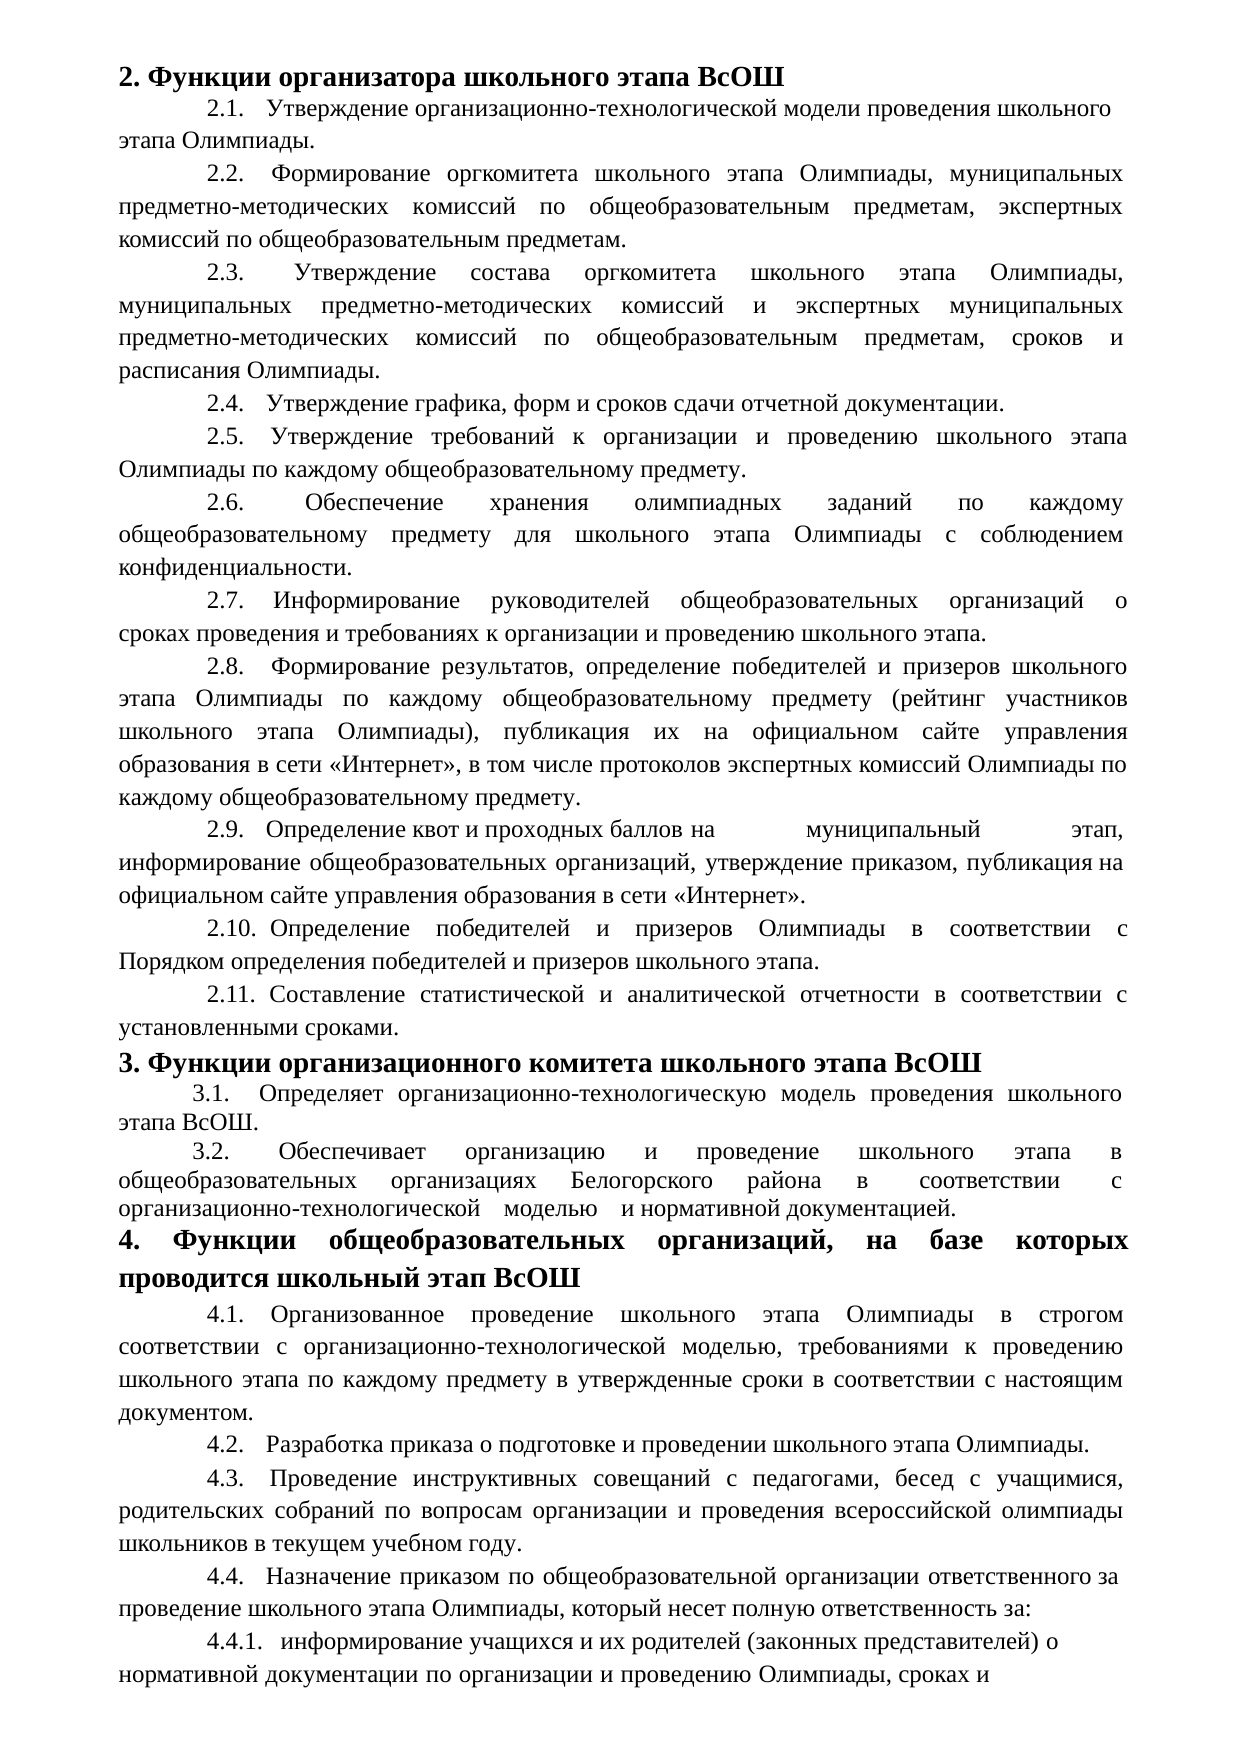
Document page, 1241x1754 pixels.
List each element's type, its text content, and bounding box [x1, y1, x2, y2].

text 2.2. Формирование оргкомитета школьного этапа Олимпиады, муниципальных предметно-методических комиссий по общеобразовательным предметам, экспертных комиссий по общеобразовательным предметам. [118, 158, 1123, 253]
text 4.3. Проведение инструктивных совещаний с педагогами, бесед с учащимися, родительских собраний по вопросам организации и проведения всероссийской олимпиады школьников в текущем учебном году. [118, 1463, 1123, 1557]
text 2.1. Утверждение организационно-технологической модели проведения школьного этапа Олимпиады. [118, 93, 1128, 154]
text 2.8. Формирование результатов, определение победителей и призеров школьного этапа Олимпиады по каждому общеобразовательному предмету (рейтинг участников школьного этапа Олимпиады), публикация их на официальном сайте управления образования в сети «Интернет», в том числе протоколов экспертных комиссий Олимпиады по каждому общеобразовательному предмету. [118, 651, 1128, 810]
text 3. Функции организационного комитета школьного этапа ВсОШ [118, 1045, 1124, 1078]
text 2.7. Информирование руководителей общеобразовательных организаций о сроках проведения и требованиях к организации и проведению школьного этапа. [118, 585, 1127, 647]
text 4.4. Назначение приказом по общеобразовательной организации ответственного за проведение школьного этапа Олимпиады, который несет полную ответственность за: [118, 1561, 1127, 1622]
text 4.1. Организованное проведение школьного этапа Олимпиады в строгом соответствии с организационно-технологической моделью, требованиями к проведению школьного этапа по каждому предмету в утвержденные сроки в соответствии с настоящим документом. [118, 1299, 1123, 1426]
text 2.3. Утверждение состава оргкомитета школьного этапа Олимпиады, муниципальных предметно-методических комиссий и экспертных муниципальных предметно-методических комиссий по общеобразовательным предметам, сроков и расписания Олимпиады. [118, 257, 1123, 384]
text 2.6. Обеспечение хранения олимпиадных заданий по каждому общеобразовательному предмету для школьного этапа Олимпиады с соблюдением конфиденциальности. [118, 487, 1123, 581]
text 2.11. Составление статистической и аналитической отчетности в соответствии с установленными сроками. [118, 979, 1127, 1041]
text 2.10. Определение победителей и призеров Олимпиады в соответствии с Порядком определения победителей и призеров школьного этапа. [118, 913, 1128, 975]
text 4.2. Разработка приказа о подготовке и проведении школьного этапа Олимпиады. [118, 1429, 1127, 1458]
text 4.4.1. информирование учащихся и их родителей (законных представителей) о нормативной документации по организации и проведению Олимпиады, сроках и [118, 1626, 1127, 1688]
text 2.4. Утверждение графика, форм и сроков сдачи отчетной документации. [207, 388, 1124, 417]
text 3.1. Определяет организационно-технологическую модель проведения школьного этапа ВсОШ. [118, 1078, 1122, 1136]
text 2.5. Утверждение требований к организации и проведению школьного этапа Олимпиады по каждому общеобразовательному предмету. [118, 421, 1128, 483]
text 3.2. Обеспечивает организацию и проведение школьного этапа в общеобразовательных организациях Белогорского района в соответствии с организационно-технологической моделью и нормативной документацией. [118, 1136, 1122, 1222]
text 2.9. Определение квот и проходных баллов на муниципальный этап, информирование общеобразовательных организаций, утверждение приказом, публикация на официальном сайте управления образования в сети «Интернет». [118, 814, 1123, 909]
text 4. Функции общеобразовательных организаций, на базе которых проводится школьный этап ВсОШ [118, 1222, 1128, 1294]
text 2. Функции организатора школьного этапа ВсОШ [118, 59, 1124, 93]
